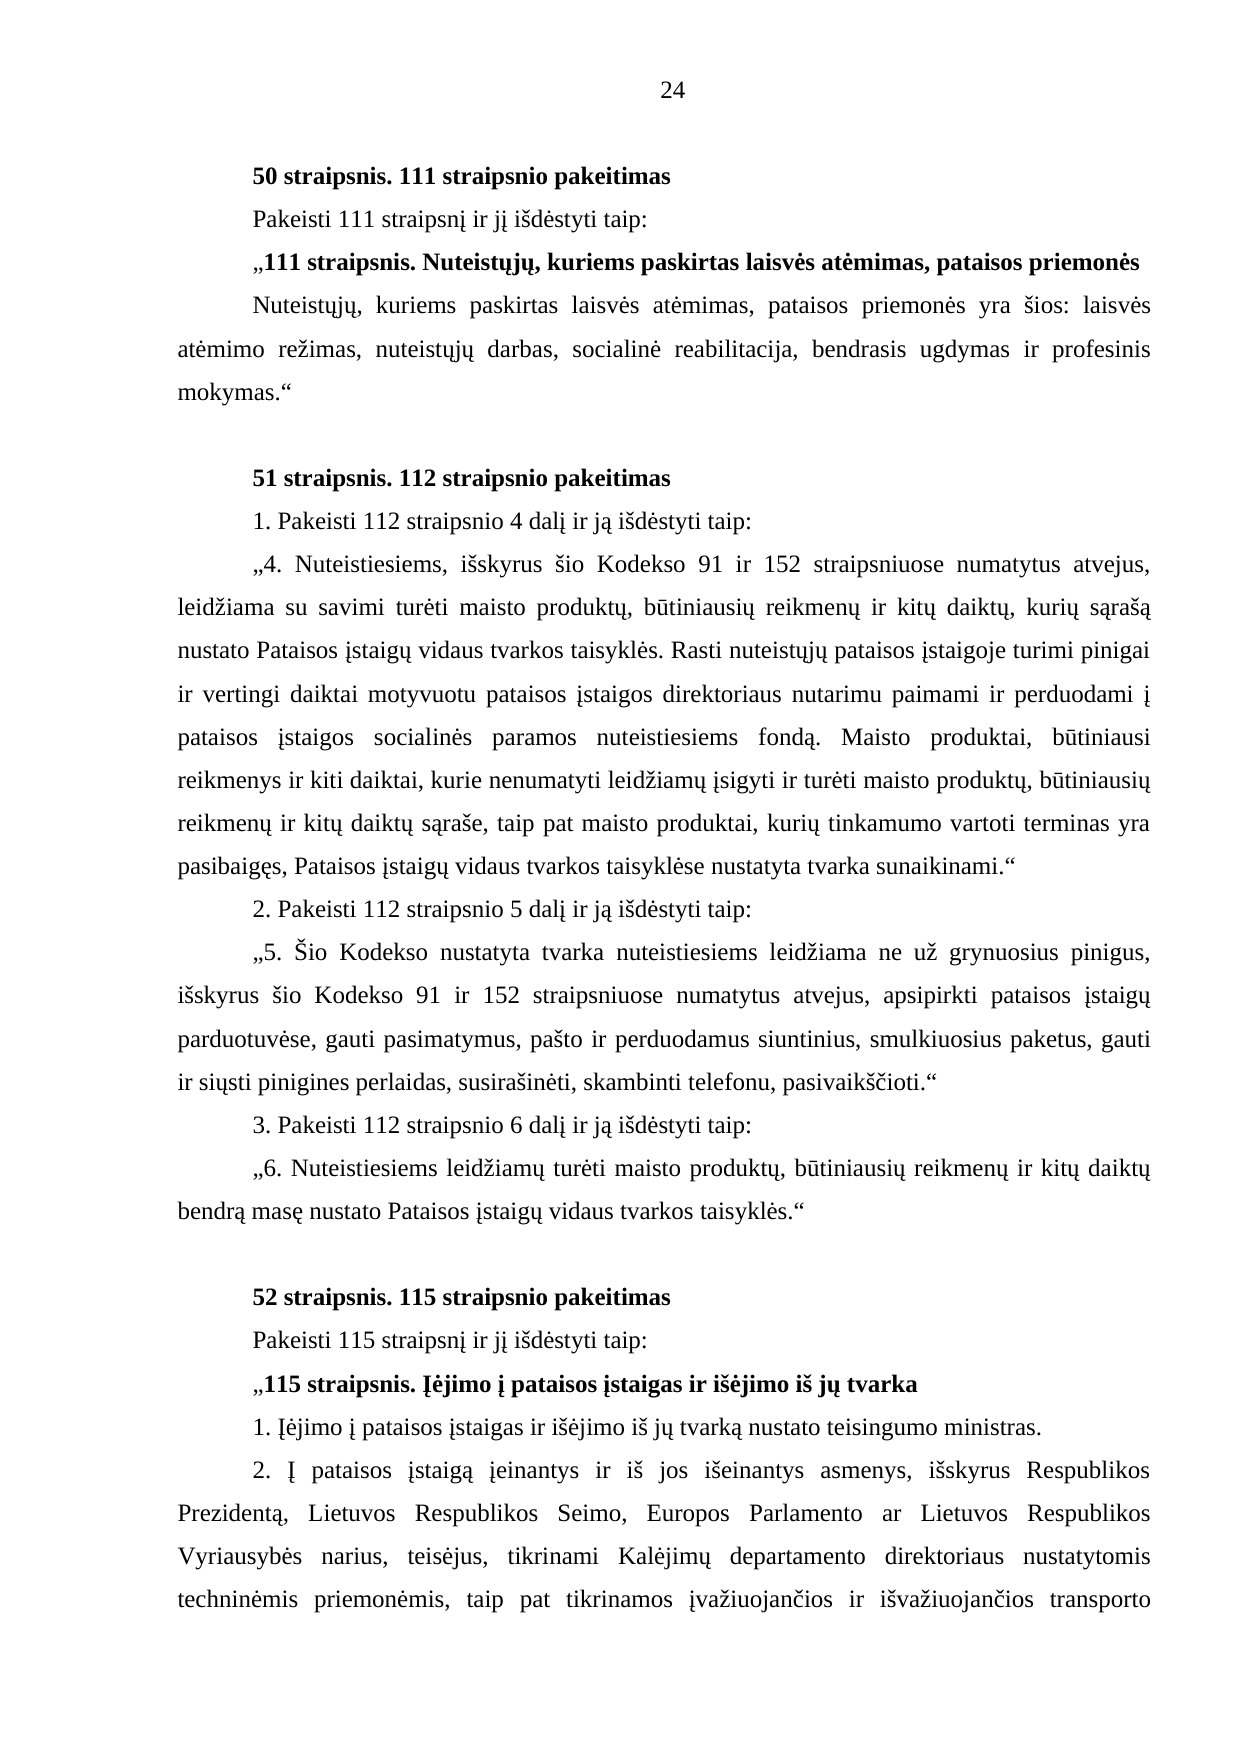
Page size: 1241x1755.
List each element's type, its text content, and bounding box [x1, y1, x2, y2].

text 1. Pakeisti 112 straipsnio 4 dalį ir ją išdėstyti taip: [177, 506, 1152, 535]
text „111 straipsnis. Nuteistųjų, kuriems paskirtas laisvės atėmimas, pataisos priemonės [177, 247, 1152, 276]
text „115 straipsnis. Įėjimo į pataisos įstaigas ir išėjimo iš jų tvarka [177, 1369, 1152, 1397]
text Pakeisti 111 straipsnį ir jį išdėstyti taip: [177, 204, 1152, 233]
text Pakeisti 115 straipsnį ir jį išdėstyti taip: [177, 1326, 1152, 1354]
text 2. Pakeisti 112 straipsnio 5 dalį ir ją išdėstyti taip: [177, 894, 1152, 923]
text 51 straipsnis. 112 straipsnio pakeitimas [177, 463, 1152, 492]
text „6. Nuteistiesiems leidžiamų turėti maisto produktų, būtiniausių reikmenų ir kitų daiktų bendrą masę nustato Pataisos įstaigų vidaus tvarkos taisyklės.“ [177, 1153, 1152, 1225]
text „5. Šio Kodekso nustatyta tvarka nuteistiesiems leidžiama ne už grynuosius pinigus, išskyrus šio Kodekso 91 ir 152 straipsniuose numatytus atvejus, apsipirkti pataisos įstaigų parduotuvėse, gauti pasimatymus, pašto ir perduodamus siuntinius, smulkiuosius paketus, gauti ir siųsti pinigines perlaidas, susirašinėti, skambinti telefonu, pasivaikščioti.“ [177, 937, 1152, 1096]
text Nuteistųjų, kuriems paskirtas laisvės atėmimas, pataisos priemonės yra šios: laisvės atėmimo režimas, nuteistųjų darbas, socialinė reabilitacija, bendrasis ugdymas ir profesinis mokymas.“ [177, 291, 1152, 406]
text 52 straipsnis. 115 straipsnio pakeitimas [177, 1282, 1152, 1311]
text „4. Nuteistiesiems, išskyrus šio Kodekso 91 ir 152 straipsniuose numatytus atvejus, leidžiama su savimi turėti maisto produktų, būtiniausių reikmenų ir kitų daiktų, kurių sąrašą nustato Pataisos įstaigų vidaus tvarkos taisyklės. Rasti nuteistųjų pataisos įstaigoje turimi pinigai ir vertingi daiktai motyvuotu pataisos įstaigos direktoriaus nutarimu paimami ir perduodami į pataisos įstaigos socialinės paramos nuteistiesiems fondą. Maisto produktai, būtiniausi reikmenys ir kiti daiktai, kurie nenumatyti leidžiamų įsigyti ir turėti maisto produktų, būtiniausių reikmenų ir kitų daiktų sąraše, taip pat maisto produktai, kurių tinkamumo vartoti terminas yra pasibaigęs, Pataisos įstaigų vidaus tvarkos taisyklėse nustatyta tvarka sunaikinami.“ [177, 549, 1152, 880]
text 3. Pakeisti 112 straipsnio 6 dalį ir ją išdėstyti taip: [177, 1110, 1152, 1139]
text 1. Įėjimo į pataisos įstaigas ir išėjimo iš jų tvarką nustato teisingumo ministras. [177, 1412, 1152, 1441]
text 2. Į pataisos įstaigą įeinantys ir iš jos išeinantys asmenys, išskyrus Respublikos Prezidentą, Lietuvos Respublikos Seimo, Europos Parlamento ar Lietuvos Respublikos Vyriausybės narius, teisėjus, tikrinami Kalėjimų departamento direktoriaus nustatytomis techninėmis priemonėmis, taip pat tikrinamos įvažiuojančios ir išvažiuojančios transporto [177, 1455, 1152, 1613]
text 50 straipsnis. 111 straipsnio pakeitimas [177, 161, 1152, 190]
